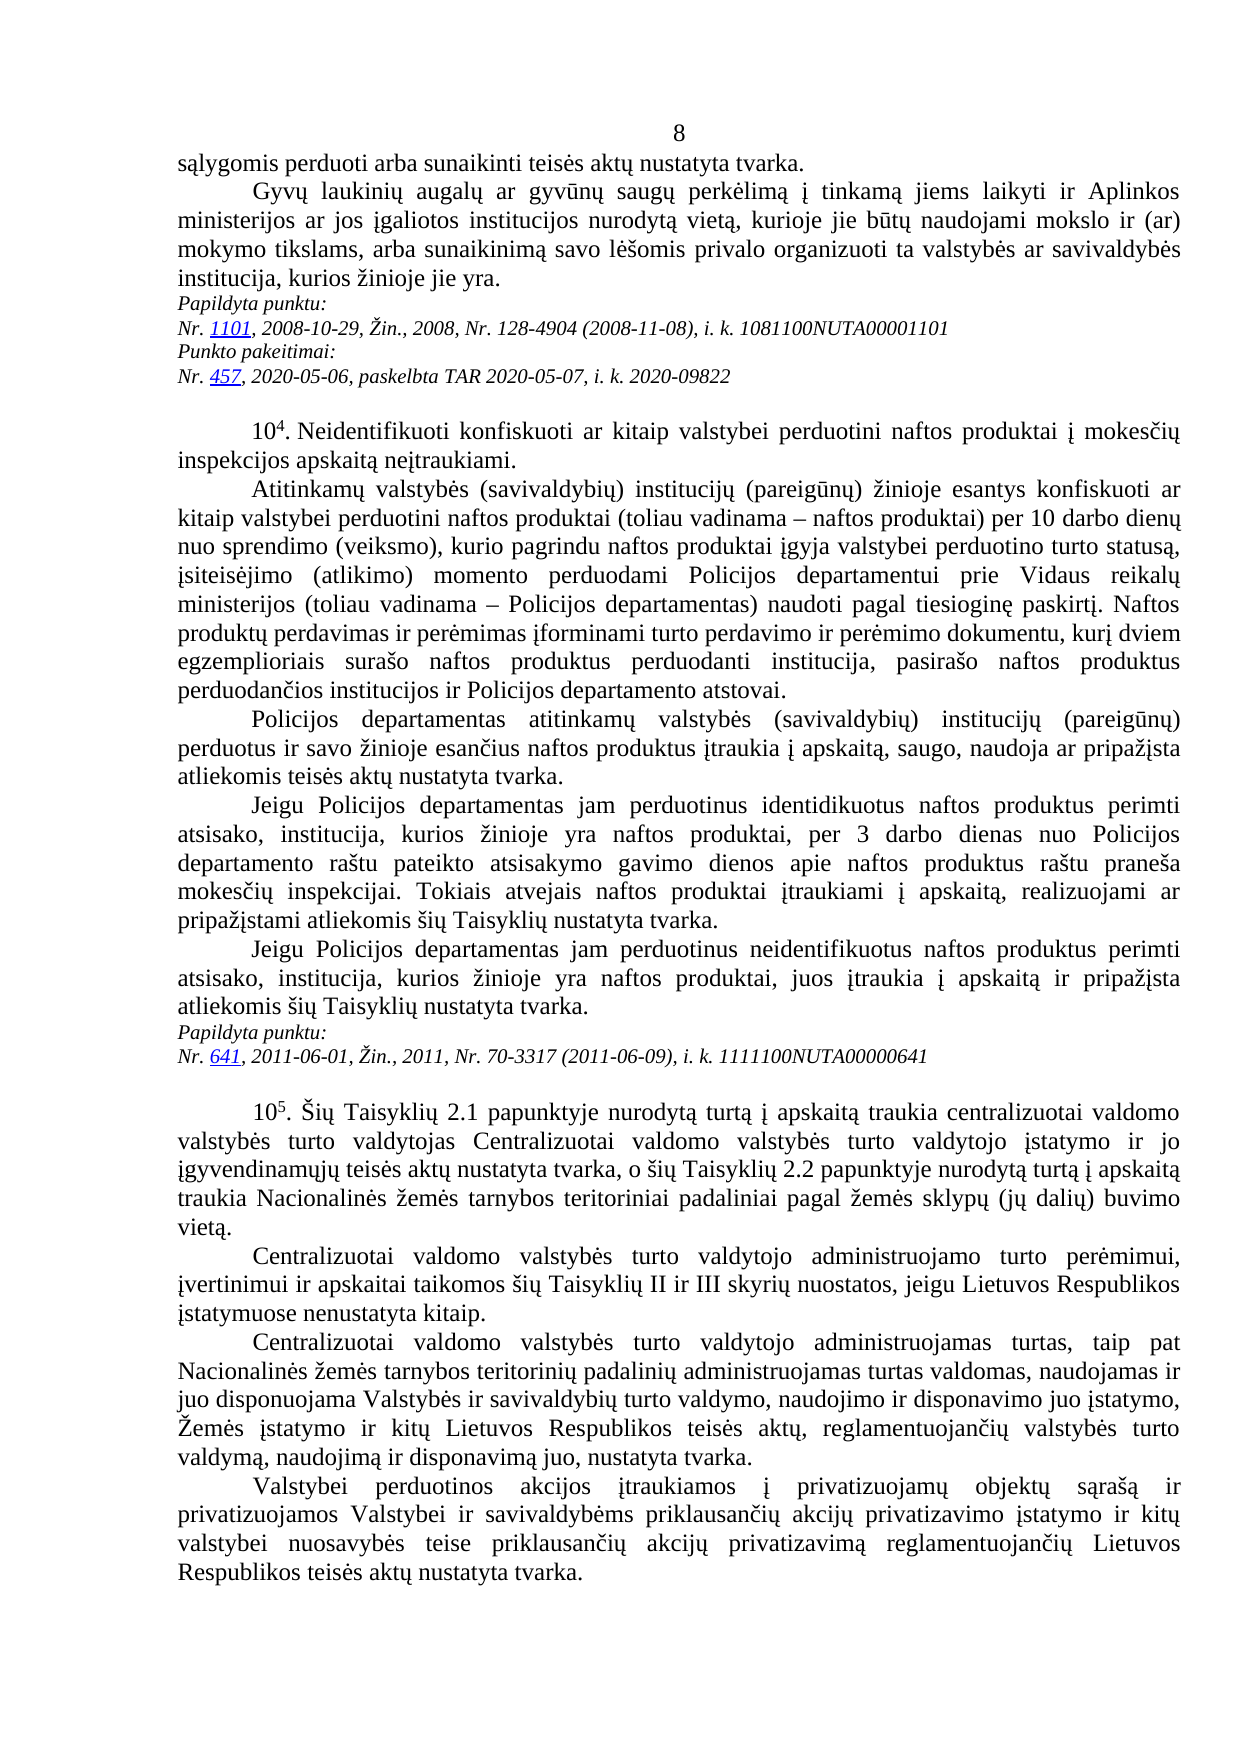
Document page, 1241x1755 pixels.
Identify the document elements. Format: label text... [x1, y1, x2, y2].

text Centralizuotai valdomo valstybės turto valdytojo administruojamo turto perėmimui, įvertinimui ir apskaitai taikomos šių Taisyklių II ir III skyrių nuostatos, jeigu Lietuvos Respublikos įstatymuose nenustatyta kitaip. [177, 1241, 1181, 1327]
text 105. Šių Taisyklių 2.1 papunktyje nurodytą turtą į apskaitą traukia centralizuotai valdomo valstybės turto valdytojas Centralizuotai valdomo valstybės turto valdytojo įstatymo ir jo įgyvendinamųjų teisės aktų nustatyta tvarka, o šių Taisyklių 2.2 papunktyje nurodytą turtą į apskaitą traukia Nacionalinės žemės tarnybos teritoriniai padaliniai pagal žemės sklypų (jų dalių) buvimo vietą. [177, 1097, 1181, 1241]
text Gyvų laukinių augalų ar gyvūnų saugų perkėlimą į tinkamą jiems laikyti ir Aplinkos ministerijos ar jos įgaliotos institucijos nurodytą vietą, kurioje jie būtų naudojami mokslo ir (ar) mokymo tikslams, arba sunaikinimą savo lėšomis privalo organizuoti ta valstybės ar savivaldybės institucija, kurios žinioje jie yra. [177, 176, 1181, 291]
text Papildyta punktu: [177, 1020, 1181, 1044]
text Punkto pakeitimai: [177, 339, 1181, 363]
text Nr. 1101, 2008-10-29, Žin., 2008, Nr. 128-4904 (2008-11-08), i. k. 1081100NUTA00001101 [177, 315, 1181, 339]
text Policijos departamentas atitinkamų valstybės (savivaldybių) institucijų (pareigūnų) perduotus ir savo žinioje esančius naftos produktus įtraukia į apskaitą, saugo, naudoja ar pripažįsta atliekomis teisės aktų nustatyta tvarka. [177, 704, 1181, 790]
text Jeigu Policijos departamentas jam perduotinus neidentifikuotus naftos produktus perimti atsisako, institucija, kurios žinioje yra naftos produktai, juos įtraukia į apskaitą ir pripažįsta atliekomis šių Taisyklių nustatyta tvarka. [177, 934, 1181, 1020]
text Jeigu Policijos departamentas jam perduotinus identidikuotus naftos produktus perimti atsisako, institucija, kurios žinioje yra naftos produktai, per 3 darbo dienas nuo Policijos departamento raštu pateikto atsisakymo gavimo dienos apie naftos produktus raštu praneša mokesčių inspekcijai. Tokiais atvejais naftos produktai įtraukiami į apskaitą, realizuojami ar pripažįstami atliekomis šių Taisyklių nustatyta tvarka. [177, 790, 1181, 934]
text Valstybei perduotinos akcijos įtraukiamos į privatizuojamų objektų sąrašą ir privatizuojamos Valstybei ir savivaldybėms priklausančių akcijų privatizavimo įstatymo ir kitų valstybei nuosavybės teise priklausančių akcijų privatizavimą reglamentuojančių Lietuvos Respublikos teisės aktų nustatyta tvarka. [177, 1471, 1181, 1586]
text Atitinkamų valstybės (savivaldybių) institucijų (pareigūnų) žinioje esantys konfiskuoti ar kitaip valstybei perduotini naftos produktai (toliau vadinama – naftos produktai) per 10 darbo dienų nuo sprendimo (veiksmo), kurio pagrindu naftos produktai įgyja valstybei perduotino turto statusą, įsiteisėjimo (atlikimo) momento perduodami Policijos departamentui prie Vidaus reikalų ministerijos (toliau vadinama – Policijos departamentas) naudoti pagal tiesioginę paskirtį. Naftos produktų perdavimas ir perėmimas įforminami turto perdavimo ir perėmimo dokumentu, kurį dviem egzemplioriais surašo naftos produktus perduodanti institucija, pasirašo naftos produktus perduodančios institucijos ir Policijos departamento atstovai. [177, 474, 1181, 704]
text 104. Neidentifikuoti konfiskuoti ar kitaip valstybei perduotini naftos produktai į mokesčių inspekcijos apskaitą neįtraukiami. [177, 416, 1181, 474]
text Nr. 457, 2020-05-06, paskelbta TAR 2020-05-07, i. k. 2020-09822 [177, 363, 1181, 388]
text sąlygomis perduoti arba sunaikinti teisės aktų nustatyta tvarka. [177, 148, 1181, 176]
text Nr. 641, 2011-06-01, Žin., 2011, Nr. 70-3317 (2011-06-09), i. k. 1111100NUTA00000641 [177, 1044, 1181, 1068]
text Centralizuotai valdomo valstybės turto valdytojo administruojamas turtas, taip pat Nacionalinės žemės tarnybos teritorinių padalinių administruojamas turtas valdomas, naudojamas ir juo disponuojama Valstybės ir savivaldybių turto valdymo, naudojimo ir disponavimo juo įstatymo, Žemės įstatymo ir kitų Lietuvos Respublikos teisės aktų, reglamentuojančių valstybės turto valdymą, naudojimą ir disponavimą juo, nustatyta tvarka. [177, 1327, 1181, 1471]
text Papildyta punktu: [177, 291, 1181, 315]
